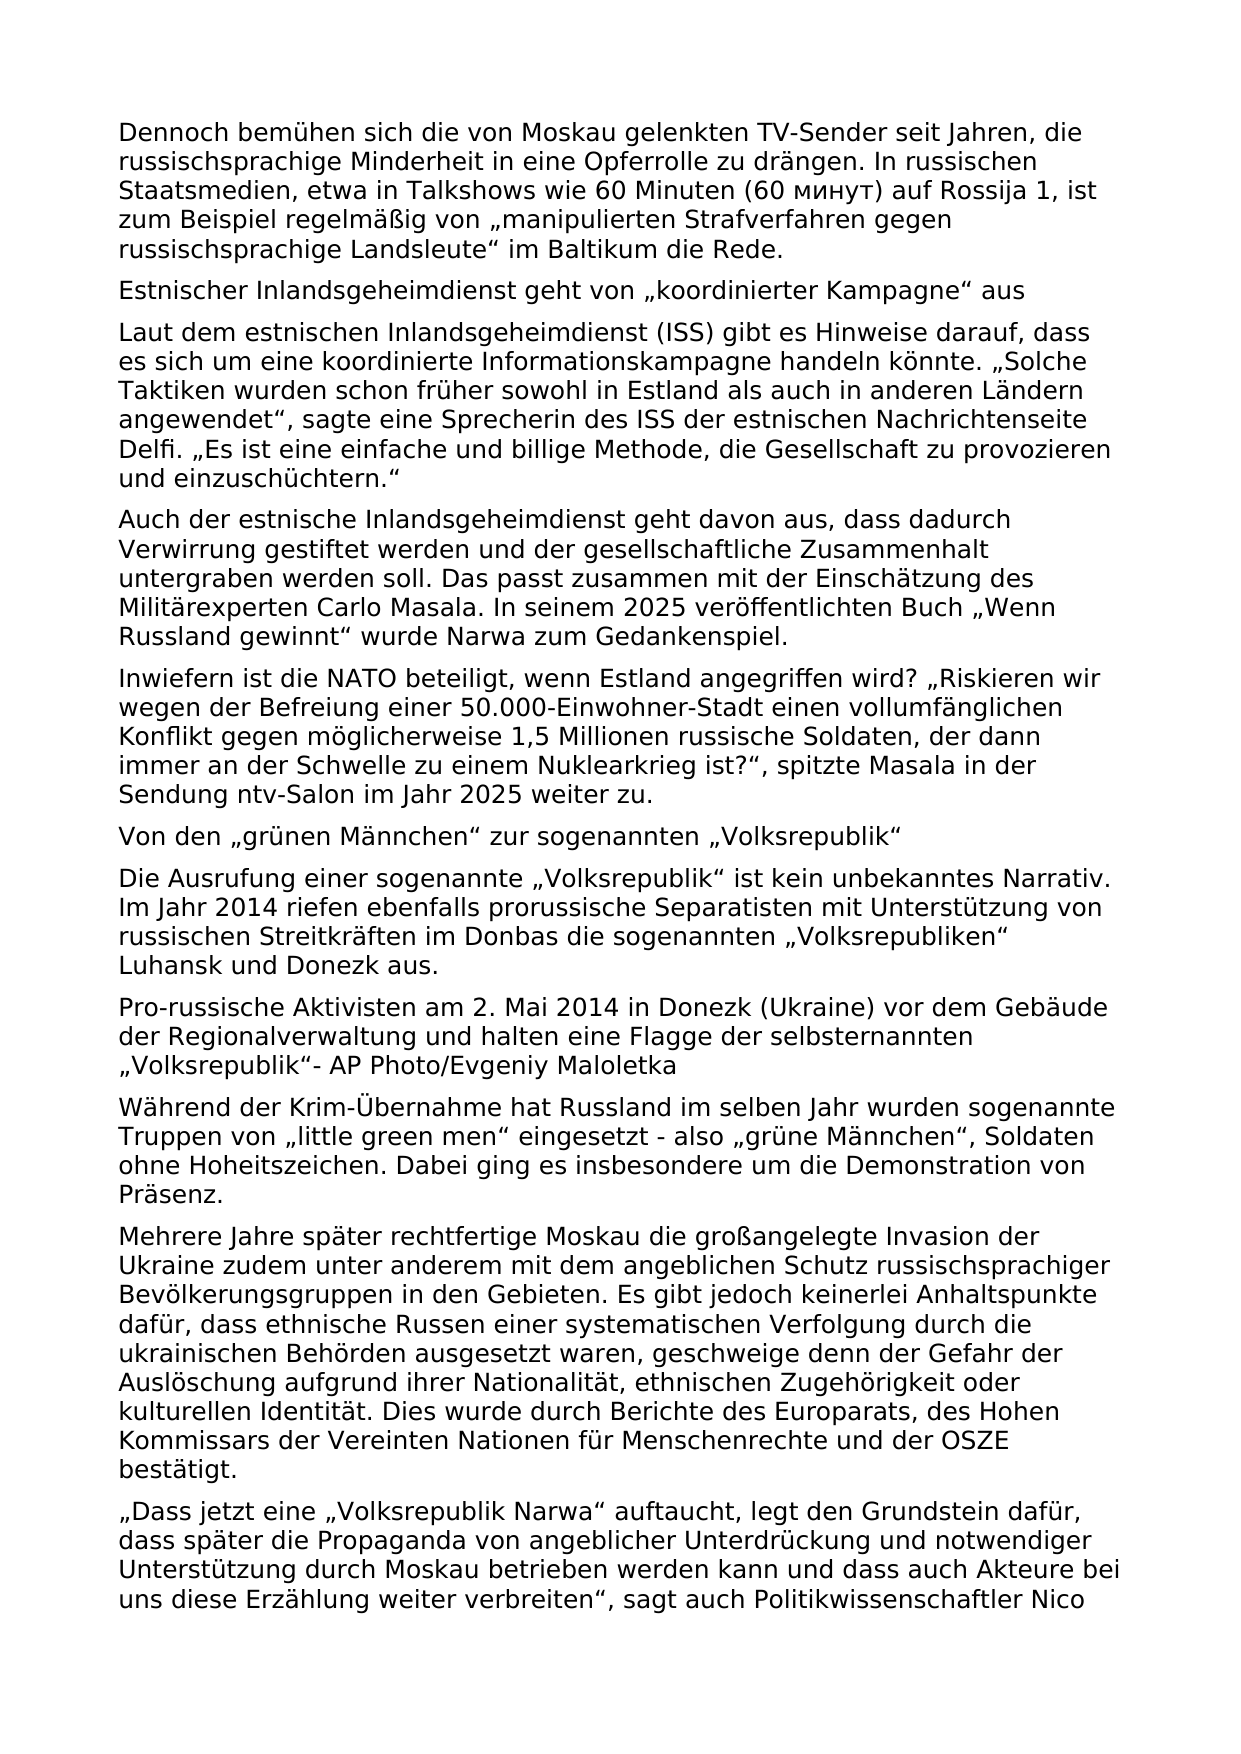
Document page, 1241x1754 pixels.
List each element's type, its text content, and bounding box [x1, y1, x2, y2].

text Inwiefern ist die NATO beteiligt, wenn Estland angegriffen wird? „Riskieren wir wegen der Befreiung einer 50.000-Einwohner-Stadt einen vollumfänglichen Konflikt gegen möglicherweise 1,5 Millionen russische Soldaten, der dann immer an der Schwelle zu einem Nuklearkrieg ist?“, spitzte Masala in der Sendung ntv-Salon im Jahr 2025 weiter zu. [118, 664, 1122, 810]
text Mehrere Jahre später rechtfertige Moskau die großangelegte Invasion der Ukraine zudem unter anderem mit dem angeblichen Schutz russischsprachiger Bevölkerungsgruppen in den Gebieten. Es gibt jedoch keinerlei Anhaltspunkte dafür, dass ethnische Russen einer systematischen Verfolgung durch die ukrainischen Behörden ausgesetzt waren, geschweige denn der Gefahr der Auslöschung aufgrund ihrer Nationalität, ethnischen Zugehörigkeit oder kulturellen Identität. Dies wurde durch Berichte des Europarats, des Hohen Kommissars der Vereinten Nationen für Menschenrechte und der OSZE bestätigt. [118, 1222, 1122, 1485]
text Von den „grünen Männchen“ zur sogenannten „Volksrepublik“ [118, 822, 1122, 851]
text Die Ausrufung einer sogenannte „Volksrepublik“ ist kein unbekanntes Narrativ. Im Jahr 2014 riefen ebenfalls prorussische Separatisten mit Unterstützung von russischen Streitkräften im Donbas die sogenannten „Volksrepubliken“ Luhansk und Donezk aus. [118, 864, 1122, 981]
text Pro-russische Aktivisten am 2. Mai 2014 in Donezk (Ukraine) vor dem Gebäude der Regionalverwaltung und halten eine Flagge der selbsternannten „Volksrepublik“- AP Photo/Evgeniy Maloletka [118, 993, 1122, 1081]
text „Dass jetzt eine „Volksrepublik Narwa“ auftaucht, legt den Grundstein dafür, dass später die Propaganda von angeblicher Unterdrückung und notwendiger Unterstützung durch Moskau betrieben werden kann und dass auch Akteure bei uns diese Erzählung weiter verbreiten“, sagt auch Politikwissenschaftler Nico [118, 1497, 1122, 1614]
text Auch der estnische Inlandsgeheimdienst geht davon aus, dass dadurch Verwirrung gestiftet werden und der gesellschaftliche Zusammenhalt untergraben werden soll. Das passt zusammen mit der Einschätzung des Militärexperten Carlo Masala. In seinem 2025 veröffentlichten Buch „Wenn Russland gewinnt“ wurde Narwa zum Gedankenspiel. [118, 506, 1122, 651]
text Dennoch bemühen sich die von Moskau gelenkten TV-Sender seit Jahren, die russischsprachige Minderheit in eine Opferrolle zu drängen. In russischen Staatsmedien, etwa in Talkshows wie 60 Minuten (60 минут) auf Rossija 1, ist zum Beispiel regelmäßig von „manipulierten Strafverfahren gegen russischsprachige Landsleute“ im Baltikum die Rede. [118, 118, 1122, 264]
text Estnischer Inlandsgeheimdienst geht von „koordinierter Kampagne“ aus [118, 276, 1122, 306]
text Laut dem estnischen Inlandsgeheimdienst (ISS) gibt es Hinweise darauf, dass es sich um eine koordinierte Informationskampagne handeln könnte. „Solche Taktiken wurden schon früher sowohl in Estland als auch in anderen Ländern angewendet“, sagte eine Sprecherin des ISS der estnischen Nachrichtenseite Delfi. „Es ist eine einfache und billige Methode, die Gesellschaft zu provozieren und einzuschüchtern.“ [118, 318, 1122, 493]
text Während der Krim-Übernahme hat Russland im selben Jahr wurden sogenannte Truppen von „little green men“ eingesetzt - also „grüne Männchen“, Soldaten ohne Hoheitszeichen. Dabei ging es insbesondere um die Demonstration von Präsenz. [118, 1093, 1122, 1210]
